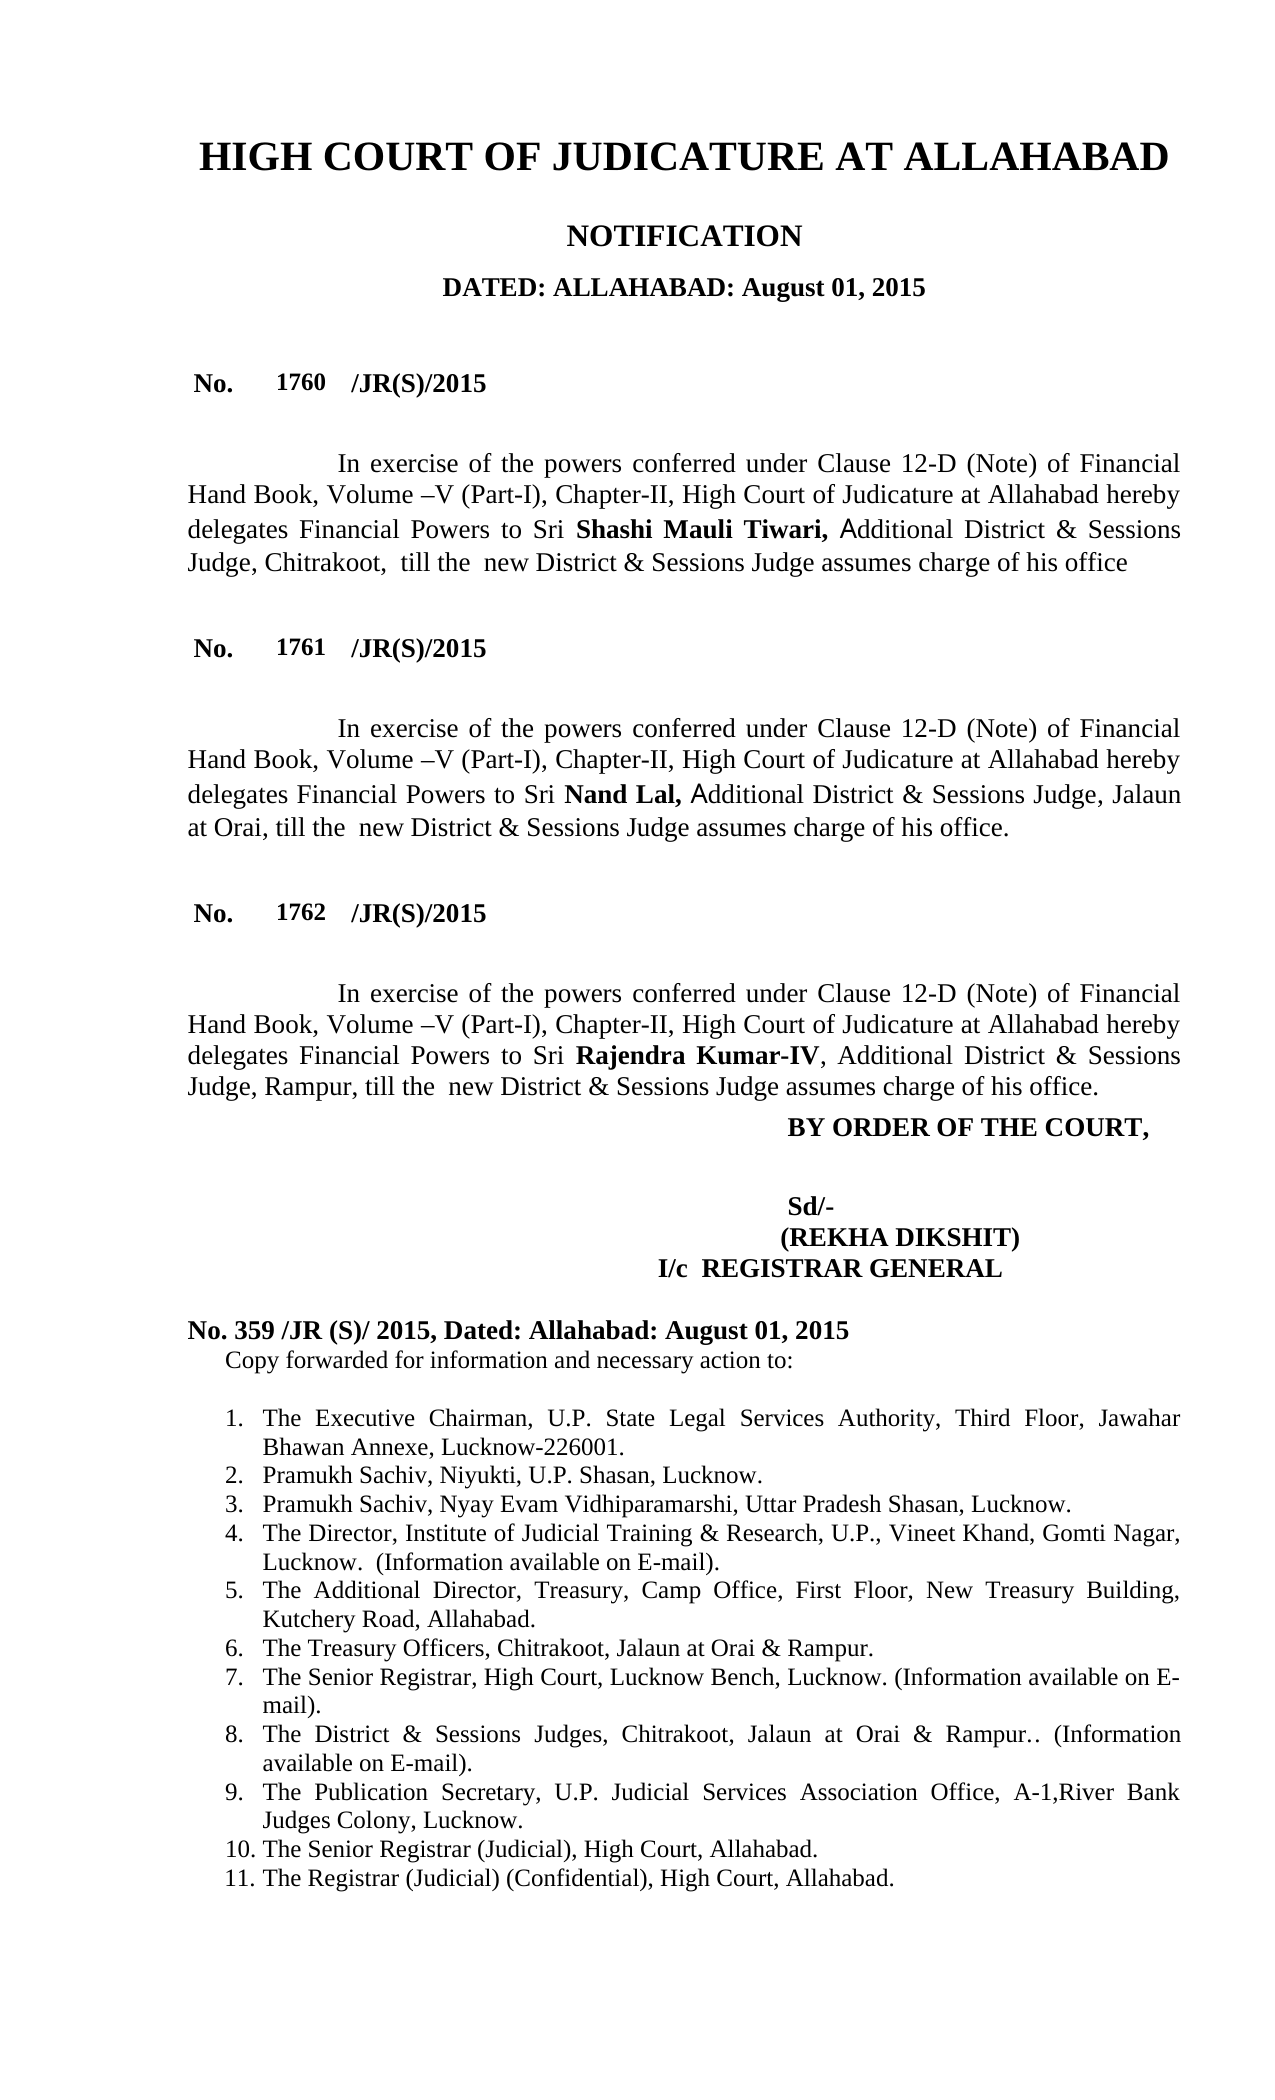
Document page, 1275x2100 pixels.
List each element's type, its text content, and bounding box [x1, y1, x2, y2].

list The Treasury Officers, Chitrakoot, Jalaun at Orai & Rampur. [225, 1633, 1181, 1662]
text Sd/- [37, 1190, 1181, 1221]
list The Senior Registrar, High Court, Lucknow Bench, Lucknow. (Information available on E-mail). [225, 1662, 1181, 1719]
table_header /JR(S)/2015 [345, 361, 553, 407]
text No. 359 /JR (S)/ 2015, Dated: Allahabad: August 01, 2015 [187, 1314, 1183, 1346]
list Pramukh Sachiv, Nyay Evam Vidhiparamarshi, Uttar Pradesh Shasan, Lucknow. [225, 1489, 1181, 1518]
text In exercise of the powers conferred under Clause 12-D (Note) of Financial Hand Book, Volume –V (Part-I), Chapter-II, High Court of Judicature at Allahabad hereby delegates Financial Powers to Sri Rajendra Kumar-IV, Additional District & Sessions Judge, Rampur, till the new District & Sessions Judge assumes charge of his office. [187, 977, 1181, 1102]
list The Publication Secretary, U.P. Judicial Services Association Office, A-1,River Bank Judges Colony, Lucknow. [225, 1777, 1181, 1834]
list The Executive Chairman, U.P. State Legal Services Authority, Third Floor, Jawahar Bhawan Annexe, Lucknow-226001. [225, 1403, 1181, 1461]
list Pramukh Sachiv, Niyukti, U.P. Shasan, Lucknow. [225, 1461, 1181, 1489]
table_header /JR(S)/2015 [345, 891, 553, 937]
list The Registrar (Judicial) (Confidential), High Court, Allahabad. [224, 1863, 1181, 1892]
list The District & Sessions Judges, Chitrakoot, Jalaun at Orai & Rampur.. (Information available on E-mail). [225, 1719, 1181, 1777]
table_header No. [188, 361, 256, 407]
text In exercise of the powers conferred under Clause 12-D (Note) of Financial Hand Book, Volume –V (Part-I), Chapter-II, High Court of Judicature at Allahabad hereby delegates Financial Powers to Sri Nand Lal, Additional District & Sessions Judge, Jalaun at Orai, till the new District & Sessions Judge assumes charge of his office. [187, 712, 1181, 842]
table_header 1760 [256, 361, 345, 407]
text HIGH COURT OF JUDICATURE AT ALLAHABAD [187, 131, 1181, 179]
subtitle NOTIFICATION [187, 217, 1181, 253]
list The Director, Institute of Judicial Training & Research, U.P., Vineet Khand, Gomti Nagar, Lucknow. (Information available on E-mail). [225, 1518, 1181, 1576]
subtitle DATED: ALLAHABAD: August 01, 2015 [187, 271, 1181, 302]
table_header 1761 [256, 626, 345, 672]
text BY ORDER OF THE COURT, [412, 1111, 1181, 1142]
text I/c REGISTRAR GENERAL [37, 1252, 1181, 1283]
table_header No. [188, 891, 256, 937]
text Copy forwarded for information and necessary action to: [187, 1346, 1181, 1374]
table_header 1762 [256, 891, 345, 937]
table_header No. [188, 626, 256, 672]
text (REKHA DIKSHIT) [37, 1221, 1181, 1252]
text In exercise of the powers conferred under Clause 12-D (Note) of Financial Hand Book, Volume –V (Part-I), Chapter-II, High Court of Judicature at Allahabad hereby delegates Financial Powers to Sri Shashi Mauli Tiwari, Additional District & Sessions Judge, Chitrakoot, till the new District & Sessions Judge assumes charge of his office [187, 447, 1181, 577]
table_header /JR(S)/2015 [345, 626, 553, 672]
list The Additional Director, Treasury, Camp Office, First Floor, New Treasury Building, Kutchery Road, Allahabad. [225, 1576, 1181, 1633]
list The Senior Registrar (Judicial), High Court, Allahabad. [225, 1834, 1181, 1863]
